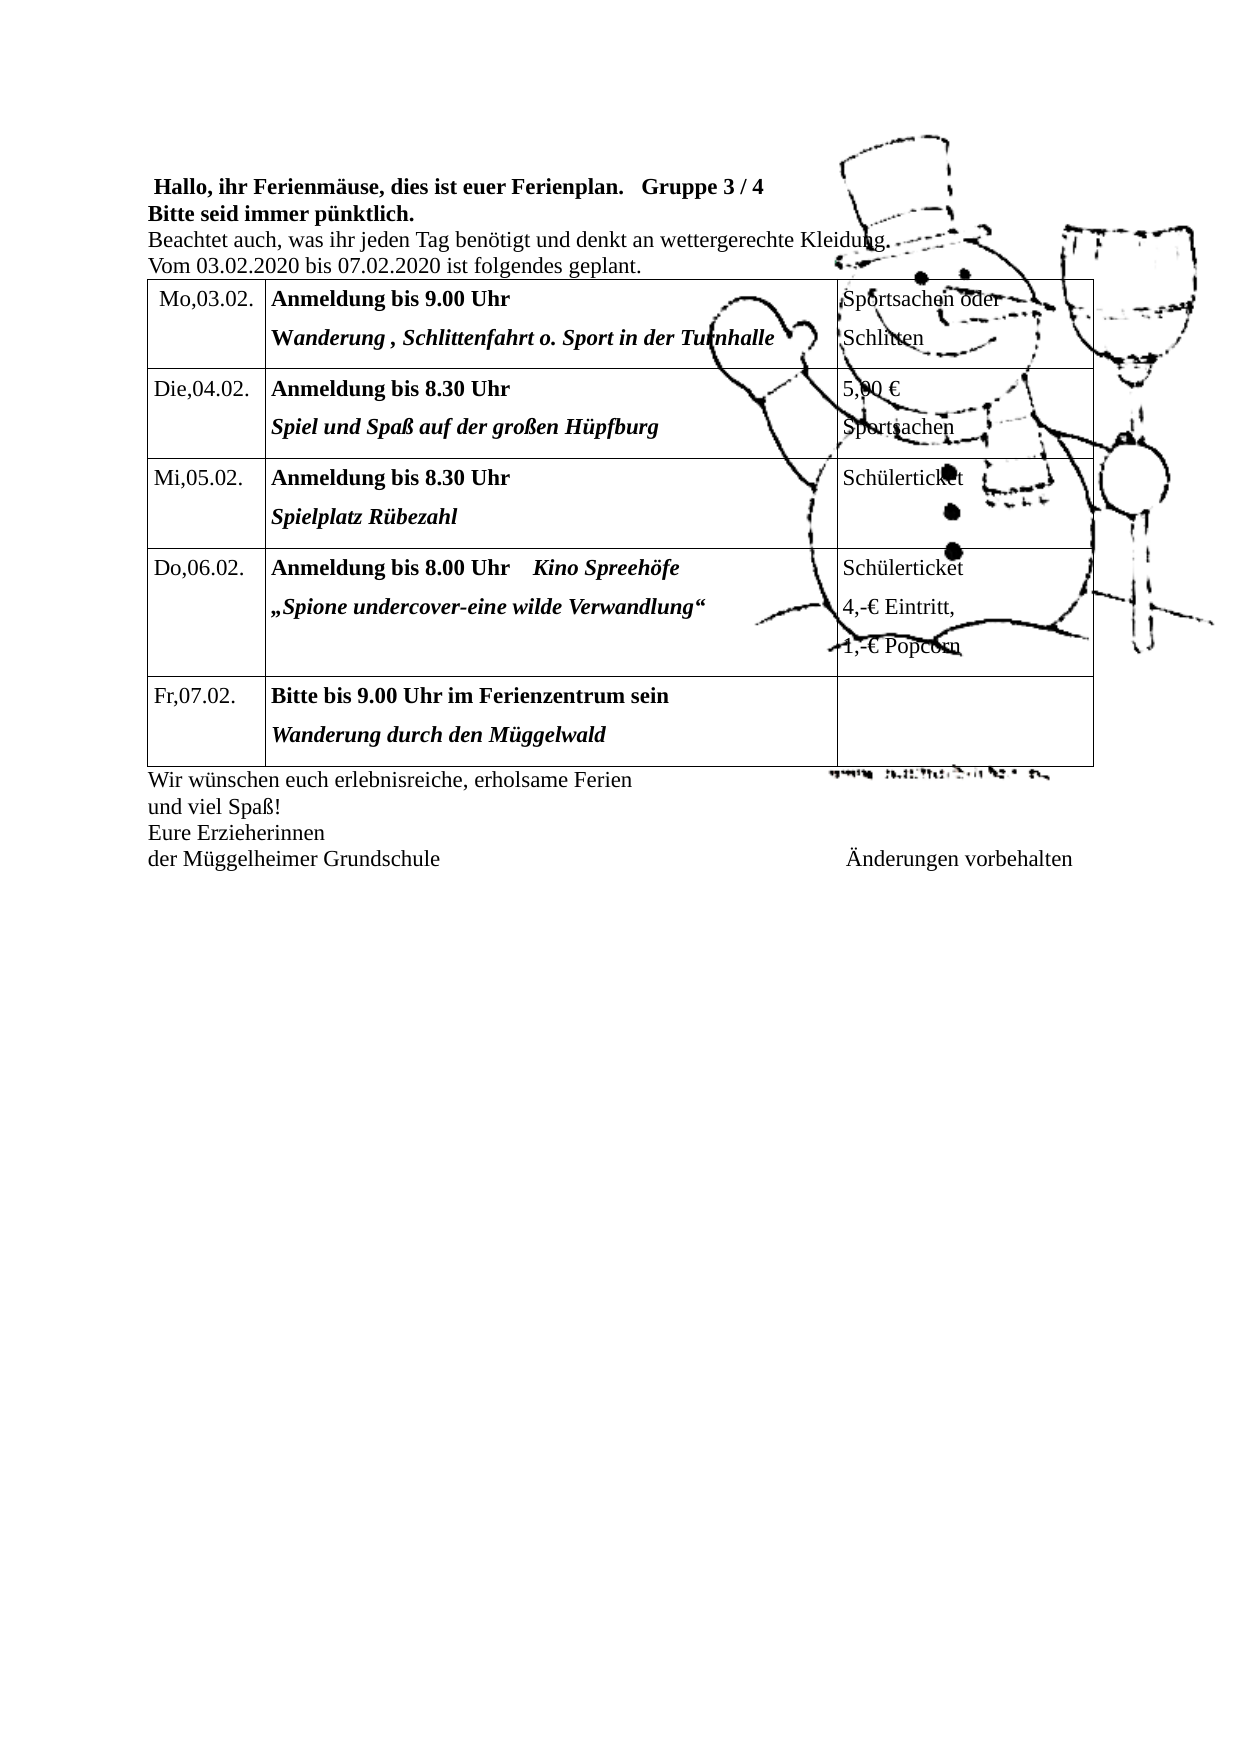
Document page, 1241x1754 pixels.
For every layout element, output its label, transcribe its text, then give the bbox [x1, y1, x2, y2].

text Wir wünschen euch erlebnisreiche, erholsame Ferien [148, 767, 669, 793]
table_cell Bitte bis 9.00 Uhr im Ferienzentrum sein Wanderung durch den Müggelwald [266, 677, 669, 766]
table_cell Do,06.02. [148, 549, 265, 676]
table_header Mo,03.02. [148, 280, 265, 368]
text Eure Erzieherinnen [148, 819, 1092, 846]
table_cell Mi,05.02. [148, 459, 265, 548]
text Hallo, ihr Ferienmäuse, dies ist euer Ferienplan. Gruppe 3 / 4 [148, 173, 669, 199]
table_cell Anmeldung bis 8.00 Uhr Kino Spreehöfe „Spione undercover-eine wilde Verwandlung“ [266, 549, 669, 676]
text Beachtet auch, was ihr jeden Tag benötigt und denkt an wettergerechte Kleidung. [148, 226, 669, 252]
text Vom 03.02.2020 bis 07.02.2020 ist folgendes geplant. [148, 252, 669, 279]
table_cell Anmeldung bis 8.30 Uhr Spielplatz Rübezahl [266, 459, 669, 548]
text der Müggelheimer Grundschule Änderungen vorbehalten [148, 846, 1092, 872]
table_cell Fr,07.02. [148, 677, 265, 766]
table_cell Anmeldung bis 8.30 Uhr Spiel und Spaß auf der großen Hüpfburg [266, 369, 669, 458]
table_cell Die,04.02. [148, 369, 265, 458]
text und viel Spaß! [148, 793, 1092, 819]
table_header Anmeldung bis 9.00 Uhr Wanderung , Schlittenfahrt o. Sport in der Turnhalle [266, 280, 669, 368]
text Bitte seid immer pünktlich. [148, 199, 669, 226]
